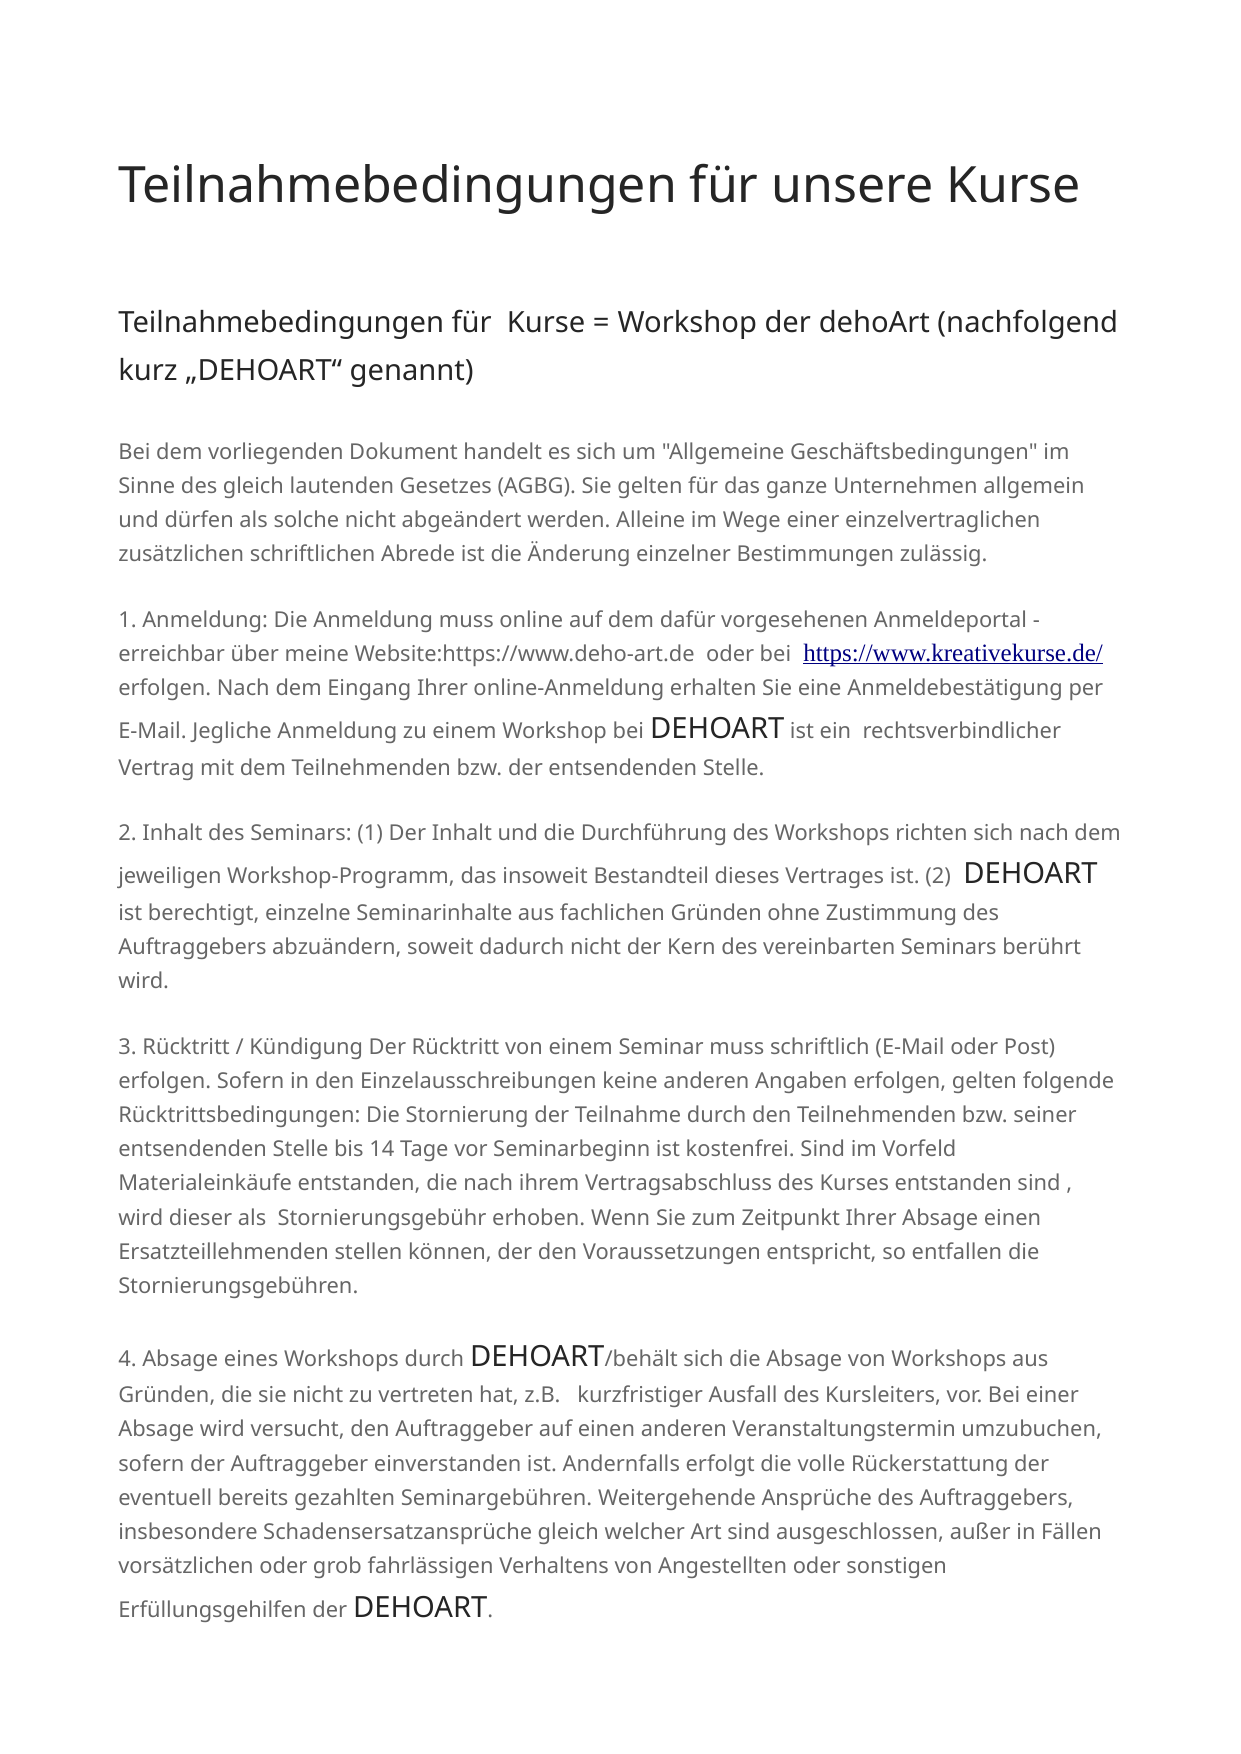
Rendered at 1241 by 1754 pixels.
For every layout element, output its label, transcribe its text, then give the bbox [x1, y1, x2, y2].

text 4. Absage eines Workshops durch DEHOART/behält sich die Absage von Workshops aus Gründen, die sie nicht zu vertreten hat, z.B. kurzfristiger Ausfall des Kursleiters, vor. Bei einer Absage wird versucht, den Auftraggeber auf einen anderen Veranstaltungstermin umzubuchen, sofern der Auftraggeber einverstanden ist. Andernfalls erfolgt die volle Rückerstattung der eventuell bereits gezahlten Seminargebühren. Weitergehende Ansprüche des Auftraggebers, insbesondere Schadensersatzansprüche gleich welcher Art sind ausgeschlossen, außer in Fällen vorsätzlichen oder grob fahrlässigen Verhaltens von Angestellten oder sonstigen Erfüllungsgehilfen der DEHOART. [118, 1335, 1122, 1626]
text 1. Anmeldung: Die Anmeldung muss online auf dem dafür vorgesehenen Anmeldeportal - erreichbar über meine Website:https://www.deho-art.de oder bei https://www.kreativekurse.de/ erfolgen. Nach dem Eingang Ihrer online-Anmeldung erhalten Sie eine Anmeldebestätigung per E-Mail. Jegliche Anmeldung zu einem Workshop bei DEHOART ist ein rechtsverbindlicher Vertrag mit dem Teilnehmenden bzw. der entsendenden Stelle. [118, 603, 1122, 781]
text Bei dem vorliegenden Dokument handelt es sich um "Allgemeine Geschäftsbedingungen" im Sinne des gleich lautenden Gesetzes (AGBG). Sie gelten für das ganze Unternehmen allgemein und dürfen als solche nicht abgeändert werden. Alleine im Wege einer einzelvertraglichen zusätzlichen schriftlichen Abrede ist die Änderung einzelner Bestimmungen zulässig. [118, 436, 1122, 568]
text 2. Inhalt des Seminars: (1) Der Inhalt und die Durchführung des Workshops richten sich nach dem jeweiligen Workshop-Programm, das insoweit Bestandteil dieses Vertrages ist. (2) DEHOART ist berechtigt, einzelne Seminarinhalte aus fachlichen Gründen ohne Zustimmung des Auftraggebers abzuändern, soweit dadurch nicht der Kern des vereinbarten Seminars berührt wird. [118, 817, 1122, 995]
subtitle Teilnahmebedingungen für Kurse = Workshop der dehoArt (nachfolgend kurz „DEHOART“ genannt) [118, 301, 1122, 389]
text 3. Rücktritt / Kündigung Der Rücktritt von einem Seminar muss schriftlich (E-Mail oder Post) erfolgen. Sofern in den Einzelausschreibungen keine anderen Angaben erfolgen, gelten folgende Rücktrittsbedingungen: Die Stornierung der Teilnahme durch den Teilnehmenden bzw. seiner entsendenden Stelle bis 14 Tage vor Seminarbeginn ist kostenfrei. Sind im Vorfeld Materialeinkäufe entstanden, die nach ihrem Vertragsabschluss des Kurses entstanden sind , wird dieser als Stornierungsgebühr erhoben. Wenn Sie zum Zeitpunkt Ihrer Absage einen Ersatzteillehmenden stellen können, der den Voraussetzungen entspricht, so entfallen die Stornierungsgebühren. [118, 1031, 1122, 1299]
subtitle Teilnahmebedingungen für unsere Kurse [118, 149, 1122, 217]
